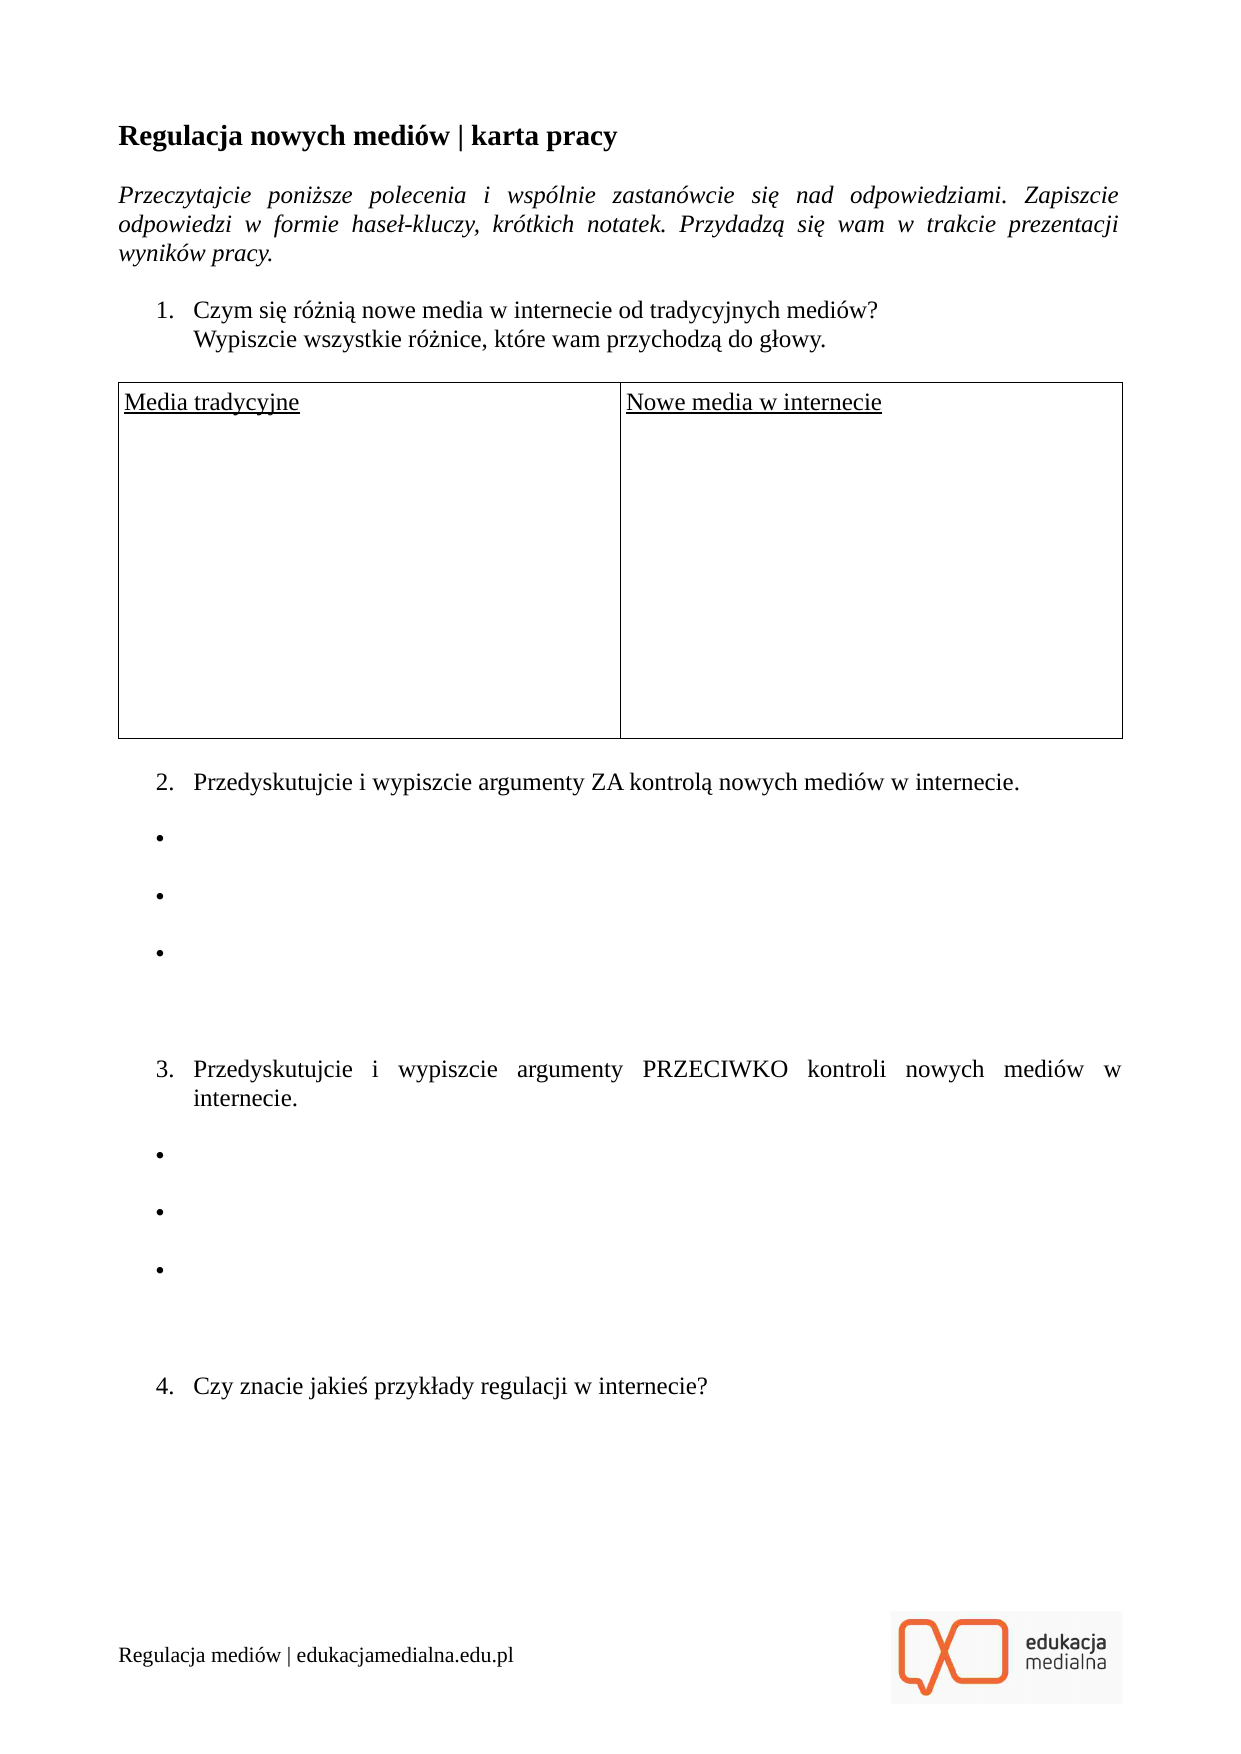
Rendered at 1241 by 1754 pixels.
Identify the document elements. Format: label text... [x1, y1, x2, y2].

table_header Media tradycyjne [119, 383, 620, 738]
list Wypiszcie wszystkie różnice, które wam przychodzą do głowy. [156, 324, 1122, 353]
list Czy znacie jakieś przykłady regulacji w internecie? [156, 1371, 1122, 1399]
text Przeczytajcie poniższe polecenia i wspólnie zastanówcie się nad odpowiedziami. Zapiszcie odpowiedzi w formie haseł-kluczy, krótkich notatek. Przydadzą się wam w trakcie prezentacji wyników pracy. [118, 180, 1122, 267]
text Regulacja nowych mediów | karta pracy [118, 118, 1122, 152]
list Czym się różnią nowe media w internecie od tradycyjnych mediów? [156, 295, 1122, 324]
list Przedyskutujcie i wypiszcie argumenty PRZECIWKO kontroli nowych mediów w internecie. [156, 1054, 1122, 1112]
table_header Nowe media w internecie [621, 383, 1122, 738]
picture [890, 1611, 1123, 1704]
list Przedyskutujcie i wypiszcie argumenty ZA kontrolą nowych mediów w internecie. [156, 767, 1122, 796]
